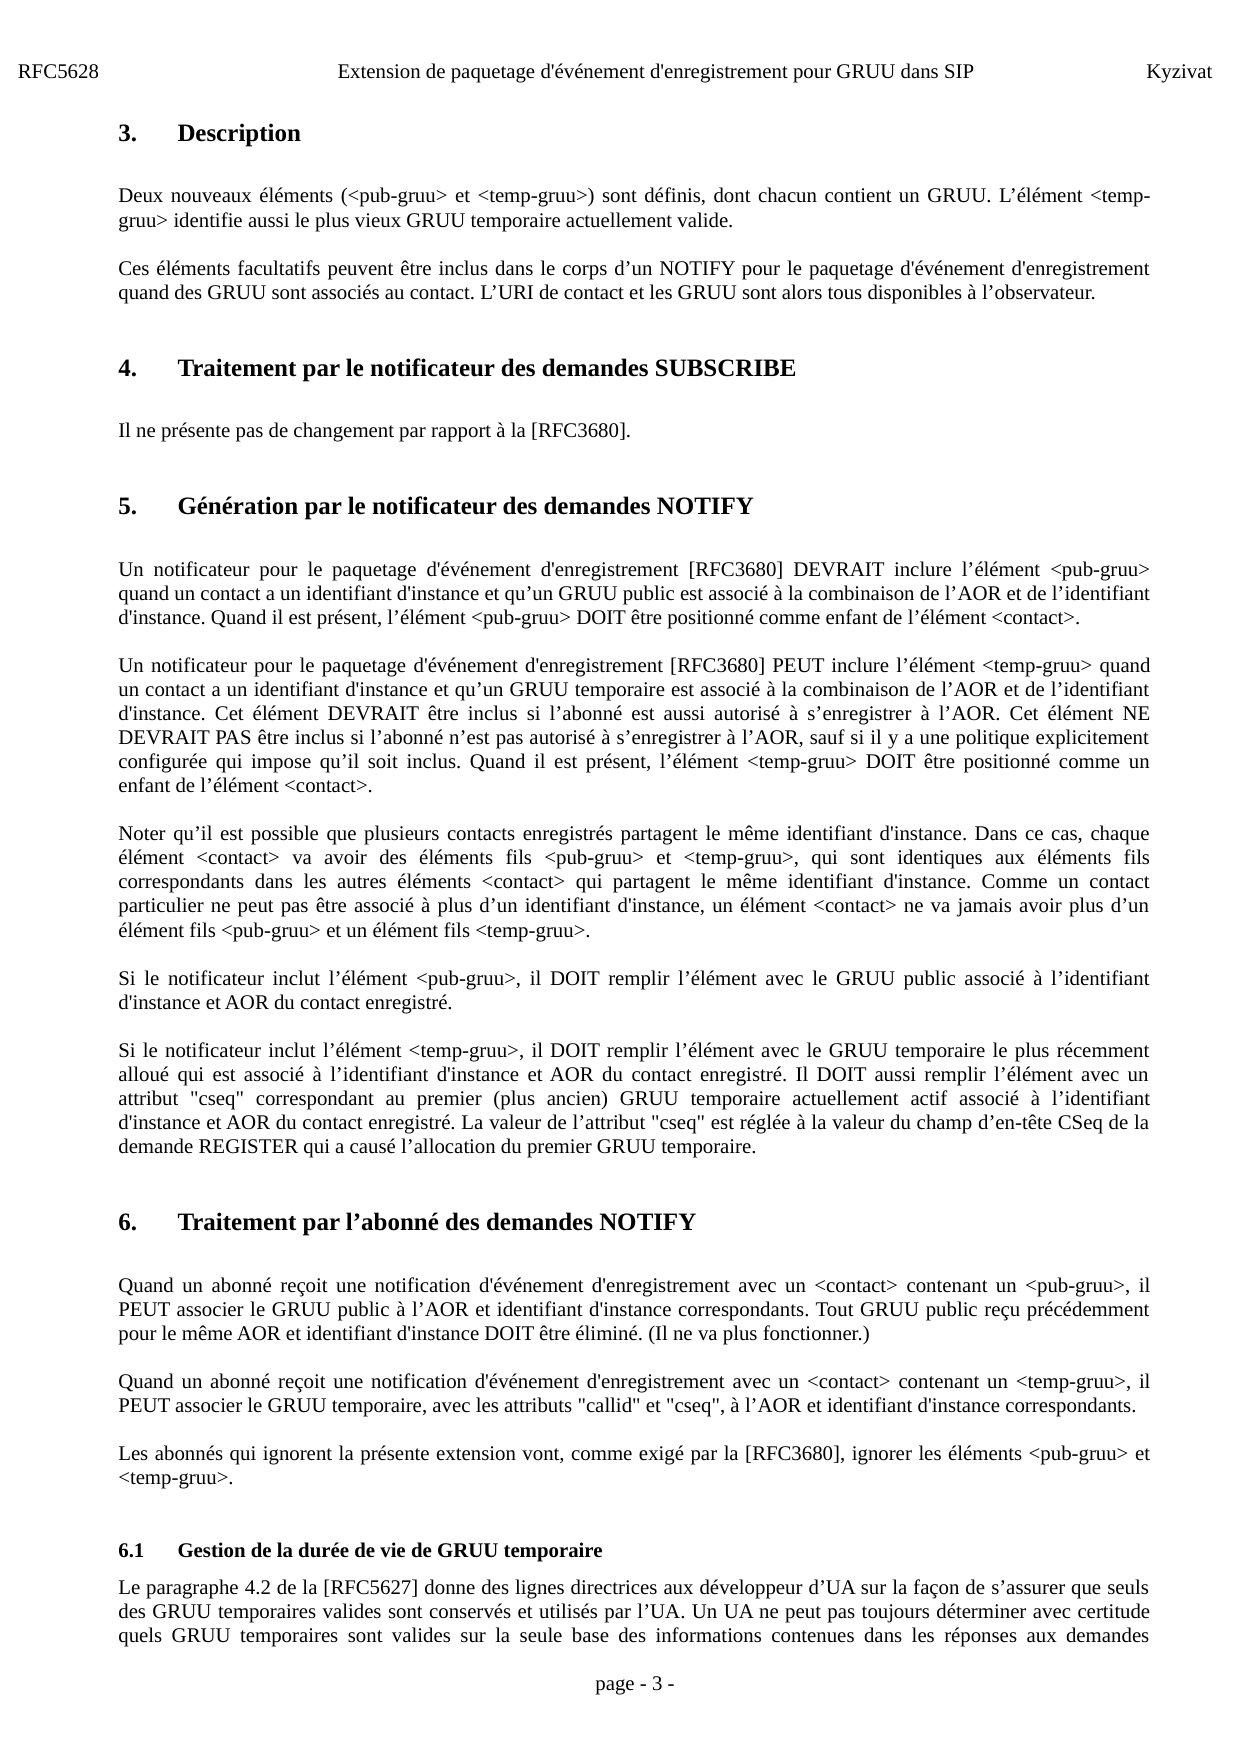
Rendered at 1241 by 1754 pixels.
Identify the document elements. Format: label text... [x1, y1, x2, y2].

text Les abonnés qui ignorent la présente extension vont, comme exigé par la [RFC3680], ignorer les éléments <pub-gruu> et <temp-gruu>. [118, 1441, 1152, 1489]
subtitle 4. Traitement par le notificateur des demandes SUBSCRIBE [118, 353, 1152, 382]
text Le paragraphe 4.2 de la [RFC5627] donne des lignes directrices aux développeur d’UA sur la façon de s’assurer que seuls des GRUU temporaires valides sont conservés et utilisés par l’UA. Un UA ne peut pas toujours déterminer avec certitude quels GRUU temporaires sont valides sur la seule base des informations contenues dans les réponses aux demandes [118, 1575, 1152, 1647]
subtitle 3. Description [118, 118, 1152, 147]
text Quand un abonné reçoit une notification d'événement d'enregistrement avec un <contact> contenant un <temp-gruu>, il PEUT associer le GRUU temporaire, avec les attributs "callid" et "cseq", à l’AOR et identifiant d'instance correspondants. [118, 1369, 1152, 1417]
text Quand un abonné reçoit une notification d'événement d'enregistrement avec un <contact> contenant un <pub-gruu>, il PEUT associer le GRUU public à l’AOR et identifiant d'instance correspondants. Tout GRUU public reçu précédemment pour le même AOR et identifiant d'instance DOIT être éliminé. (Il ne va plus fonctionner.) [118, 1272, 1152, 1345]
text Un notificateur pour le paquetage d'événement d'enregistrement [RFC3680] PEUT inclure l’élément <temp-gruu> quand un contact a un identifiant d'instance et qu’un GRUU temporaire est associé à la combinaison de l’AOR et de l’identifiant d'instance. Cet élément DEVRAIT être inclus si l’abonné est aussi autorisé à s’enregistrer à l’AOR. Cet élément NE DEVRAIT PAS être inclus si l’abonné n’est pas autorisé à s’enregistrer à l’AOR, sauf si il y a une politique explicitement configurée qui impose qu’il soit inclus. Quand il est présent, l’élément <temp-gruu> DOIT être positionné comme un enfant de l’élément <contact>. [118, 653, 1152, 797]
text Un notificateur pour le paquetage d'événement d'enregistrement [RFC3680] DEVRAIT inclure l’élément <pub-gruu> quand un contact a un identifiant d'instance et qu’un GRUU public est associé à la combinaison de l’AOR et de l’identifiant d'instance. Quand il est présent, l’élément <pub-gruu> DOIT être positionné comme enfant de l’élément <contact>. [118, 557, 1152, 629]
text Si le notificateur inclut l’élément <pub-gruu>, il DOIT remplir l’élément avec le GRUU public associé à l’identifiant d'instance et AOR du contact enregistré. [118, 966, 1152, 1014]
subtitle 6. Traitement par l’abonné des demandes NOTIFY [118, 1207, 1152, 1236]
text Deux nouveaux éléments (<pub-gruu> et <temp-gruu>) sont définis, dont chacun contient un GRUU. L’élément <temp-gruu> identifie aussi le plus vieux GRUU temporaire actuellement valide. [118, 183, 1152, 232]
text Ces éléments facultatifs peuvent être inclus dans le corps d’un NOTIFY pour le paquetage d'événement d'enregistrement quand des GRUU sont associés au contact. L’URI de contact et les GRUU sont alors tous disponibles à l’observateur. [118, 256, 1152, 304]
text Si le notificateur inclut l’élément <temp-gruu>, il DOIT remplir l’élément avec le GRUU temporaire le plus récemment alloué qui est associé à l’identifiant d'instance et AOR du contact enregistré. Il DOIT aussi remplir l’élément avec un attribut "cseq" correspondant au premier (plus ancien) GRUU temporaire actuellement actif associé à l’identifiant d'instance et AOR du contact enregistré. La valeur de l’attribut "cseq" est réglée à la valeur du champ d’en-tête CSeq de la demande REGISTER qui a causé l’allocation du premier GRUU temporaire. [118, 1038, 1152, 1158]
subtitle 5. Génération par le notificateur des demandes NOTIFY [118, 491, 1152, 520]
text Noter qu’il est possible que plusieurs contacts enregistrés partagent le même identifiant d'instance. Dans ce cas, chaque élément <contact> va avoir des éléments fils <pub-gruu> et <temp-gruu>, qui sont identiques aux éléments fils correspondants dans les autres éléments <contact> qui partagent le même identifiant d'instance. Comme un contact particulier ne peut pas être associé à plus d’un identifiant d'instance, un élément <contact> ne va jamais avoir plus d’un élément fils <pub-gruu> et un élément fils <temp-gruu>. [118, 821, 1152, 942]
text Il ne présente pas de changement par rapport à la [RFC3680]. [118, 418, 1152, 442]
subtitle 6.1 Gestion de la durée de vie de GRUU temporaire [118, 1538, 1152, 1562]
